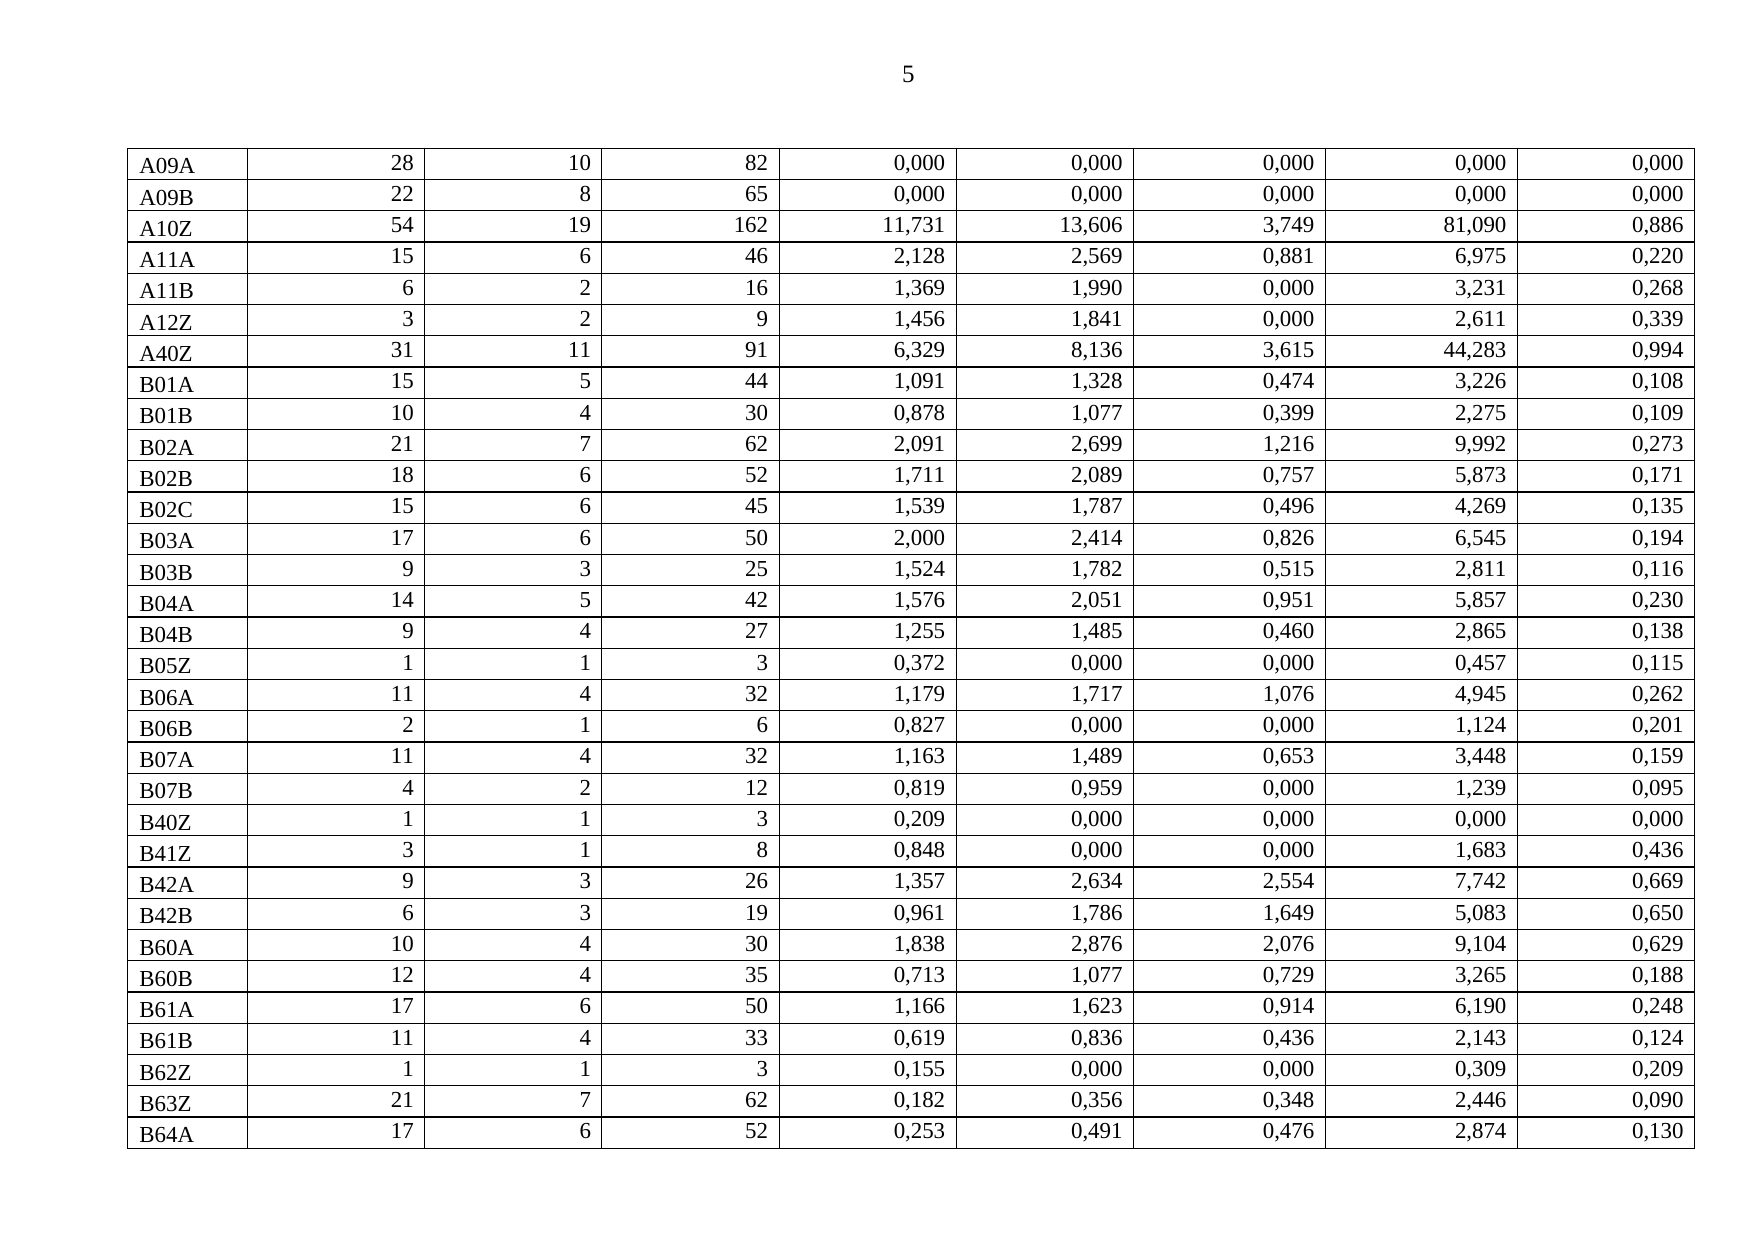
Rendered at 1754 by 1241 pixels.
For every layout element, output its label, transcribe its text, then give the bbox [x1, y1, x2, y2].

table_cell 0,109 [1518, 399, 1694, 429]
table_cell 0,339 [1518, 305, 1694, 335]
table_cell B07B [128, 774, 247, 804]
table_cell 9 [248, 868, 424, 898]
table_cell 1,124 [1326, 711, 1517, 741]
table_cell 1,489 [957, 743, 1133, 773]
table_cell B05Z [128, 649, 247, 679]
table_cell 0,262 [1518, 680, 1694, 710]
table_cell B06A [128, 680, 247, 710]
table_cell 11 [425, 336, 601, 366]
table_cell 9,992 [1326, 430, 1517, 460]
table_cell 28 [248, 149, 424, 179]
table_cell 0,248 [1518, 993, 1694, 1023]
table_cell 35 [602, 961, 779, 991]
table_cell A11B [128, 274, 247, 304]
table_cell 0,000 [1134, 711, 1325, 741]
table_cell B62Z [128, 1055, 247, 1085]
table_cell 2 [425, 274, 601, 304]
table_cell 0,000 [1518, 180, 1694, 210]
table_cell 3,265 [1326, 961, 1517, 991]
table_cell 3 [602, 649, 779, 679]
table_cell 1,838 [780, 930, 956, 960]
table_cell 17 [248, 993, 424, 1023]
table_cell B01B [128, 399, 247, 429]
table_cell 0,000 [1134, 149, 1325, 179]
table_cell 0,881 [1134, 243, 1325, 273]
table_cell 3,231 [1326, 274, 1517, 304]
table_cell 0,000 [780, 180, 956, 210]
table_cell 65 [602, 180, 779, 210]
table_cell 7 [425, 1086, 601, 1116]
table_cell 0,000 [1134, 805, 1325, 835]
table_cell A11A [128, 243, 247, 273]
table_cell 3,615 [1134, 336, 1325, 366]
table_cell 0,000 [957, 805, 1133, 835]
table_cell 26 [602, 868, 779, 898]
table_cell 4 [425, 680, 601, 710]
table_cell 1,786 [957, 899, 1133, 929]
table_cell 1,456 [780, 305, 956, 335]
table_cell 50 [602, 524, 779, 554]
table_cell 2,089 [957, 461, 1133, 491]
table_cell 6 [425, 524, 601, 554]
table_cell 2,076 [1134, 930, 1325, 960]
table_cell 8,136 [957, 336, 1133, 366]
table_cell 3,749 [1134, 211, 1325, 241]
table_cell 0,230 [1518, 586, 1694, 616]
table_cell 91 [602, 336, 779, 366]
table_cell 0,273 [1518, 430, 1694, 460]
table_cell 1,717 [957, 680, 1133, 710]
table_cell 21 [248, 1086, 424, 1116]
table_cell 8 [425, 180, 601, 210]
table_cell 32 [602, 680, 779, 710]
table_cell 2,634 [957, 868, 1133, 898]
table_cell 0,629 [1518, 930, 1694, 960]
table_cell 15 [248, 243, 424, 273]
table_cell 1 [425, 649, 601, 679]
table_cell 0,000 [780, 149, 956, 179]
table_cell 0,188 [1518, 961, 1694, 991]
table_cell 0,000 [957, 180, 1133, 210]
table_cell 0,124 [1518, 1024, 1694, 1054]
table_cell 12 [602, 774, 779, 804]
table_cell 11 [248, 1024, 424, 1054]
table_cell 18 [248, 461, 424, 491]
table_cell 15 [248, 493, 424, 523]
table_cell 1,485 [957, 618, 1133, 648]
table_cell 0,757 [1134, 461, 1325, 491]
table_cell 3 [248, 305, 424, 335]
table_cell 33 [602, 1024, 779, 1054]
table_cell 8 [602, 836, 779, 866]
table_cell 1,163 [780, 743, 956, 773]
table_cell 0,000 [1134, 305, 1325, 335]
table_cell 11,731 [780, 211, 956, 241]
table_cell 2,611 [1326, 305, 1517, 335]
table_cell B04A [128, 586, 247, 616]
table_cell 5,857 [1326, 586, 1517, 616]
table_cell 6 [425, 493, 601, 523]
table_cell 0,000 [957, 1055, 1133, 1085]
table_cell 0,130 [1518, 1118, 1694, 1148]
table_cell 1 [425, 836, 601, 866]
table_cell 0,848 [780, 836, 956, 866]
table_cell 1,524 [780, 555, 956, 585]
table_cell 162 [602, 211, 779, 241]
table_cell 42 [602, 586, 779, 616]
table_cell 21 [248, 430, 424, 460]
table_cell 17 [248, 524, 424, 554]
table_cell B02C [128, 493, 247, 523]
table_cell 11 [248, 680, 424, 710]
table_cell 0,000 [1326, 180, 1517, 210]
table_cell 2 [425, 305, 601, 335]
table_cell 3 [425, 899, 601, 929]
table_cell 0,827 [780, 711, 956, 741]
table_cell 1,623 [957, 993, 1133, 1023]
table_cell 4 [425, 930, 601, 960]
table_cell 82 [602, 149, 779, 179]
table_cell 5,873 [1326, 461, 1517, 491]
table_cell 1,166 [780, 993, 956, 1023]
table_cell 3,448 [1326, 743, 1517, 773]
table_cell 0,653 [1134, 743, 1325, 773]
table_cell 1,787 [957, 493, 1133, 523]
table_cell 0,201 [1518, 711, 1694, 741]
table_cell 0,878 [780, 399, 956, 429]
table_cell 10 [248, 930, 424, 960]
table_cell 0,000 [1518, 149, 1694, 179]
table_cell 6 [425, 243, 601, 273]
table_cell 0,836 [957, 1024, 1133, 1054]
table_cell 6 [425, 1118, 601, 1148]
table_cell 52 [602, 1118, 779, 1148]
table_cell 1,539 [780, 493, 956, 523]
table_cell 3 [425, 555, 601, 585]
table_cell 4 [248, 774, 424, 804]
table_cell 2 [248, 711, 424, 741]
table_cell 0,994 [1518, 336, 1694, 366]
table_cell 12 [248, 961, 424, 991]
table_cell 45 [602, 493, 779, 523]
table_cell 19 [425, 211, 601, 241]
table_cell 2,275 [1326, 399, 1517, 429]
table_cell 0,826 [1134, 524, 1325, 554]
table_cell 1,576 [780, 586, 956, 616]
table_cell 6,975 [1326, 243, 1517, 273]
table_cell 6 [425, 993, 601, 1023]
table_cell 3 [602, 805, 779, 835]
table_cell 9 [248, 618, 424, 648]
table_cell 0,819 [780, 774, 956, 804]
table_cell 1,179 [780, 680, 956, 710]
table_cell 1 [425, 805, 601, 835]
table_cell 9 [602, 305, 779, 335]
table_cell B40Z [128, 805, 247, 835]
table_cell 0,356 [957, 1086, 1133, 1116]
table_cell 6 [248, 274, 424, 304]
table_cell 0,619 [780, 1024, 956, 1054]
table_cell B42B [128, 899, 247, 929]
table_cell A40Z [128, 336, 247, 366]
table_cell 0,914 [1134, 993, 1325, 1023]
table_cell A09A [128, 149, 247, 179]
table_cell 3 [248, 836, 424, 866]
table_cell 0,457 [1326, 649, 1517, 679]
table_cell 46 [602, 243, 779, 273]
table_cell 31 [248, 336, 424, 366]
table_cell 0,669 [1518, 868, 1694, 898]
table_cell 0,090 [1518, 1086, 1694, 1116]
table_cell 6,545 [1326, 524, 1517, 554]
table_cell 10 [425, 149, 601, 179]
table_cell 52 [602, 461, 779, 491]
table_cell B64A [128, 1118, 247, 1148]
table_cell B03A [128, 524, 247, 554]
table_cell 0,194 [1518, 524, 1694, 554]
table_cell B07A [128, 743, 247, 773]
table_cell 50 [602, 993, 779, 1023]
table_cell 2,143 [1326, 1024, 1517, 1054]
table_cell 4 [425, 618, 601, 648]
table_cell 0,000 [1518, 805, 1694, 835]
table_cell 6 [248, 899, 424, 929]
table_cell 1 [425, 1055, 601, 1085]
table_cell 0,961 [780, 899, 956, 929]
table_cell 1,328 [957, 368, 1133, 398]
table_cell 0,460 [1134, 618, 1325, 648]
table_cell 3,226 [1326, 368, 1517, 398]
table_cell 0,108 [1518, 368, 1694, 398]
table_cell 0,000 [1134, 1055, 1325, 1085]
table_cell 2,811 [1326, 555, 1517, 585]
table_cell 0,000 [1326, 805, 1517, 835]
table_cell 2,414 [957, 524, 1133, 554]
table_cell 2 [425, 774, 601, 804]
table_cell 1 [248, 649, 424, 679]
table_cell 4 [425, 961, 601, 991]
table_cell 3 [602, 1055, 779, 1085]
table_cell B03B [128, 555, 247, 585]
table_cell 32 [602, 743, 779, 773]
table_cell 0,135 [1518, 493, 1694, 523]
table_cell B01A [128, 368, 247, 398]
table_cell 22 [248, 180, 424, 210]
table_cell 54 [248, 211, 424, 241]
table_cell 0,000 [957, 149, 1133, 179]
table_cell B60A [128, 930, 247, 960]
table_cell 1,091 [780, 368, 956, 398]
table_cell 10 [248, 399, 424, 429]
table_cell 0,436 [1518, 836, 1694, 866]
table_cell 0,951 [1134, 586, 1325, 616]
table_cell 0,959 [957, 774, 1133, 804]
table_cell 0,886 [1518, 211, 1694, 241]
table_cell 6 [602, 711, 779, 741]
table_cell B02B [128, 461, 247, 491]
table_cell B42A [128, 868, 247, 898]
table_cell 6 [425, 461, 601, 491]
table_cell 27 [602, 618, 779, 648]
table_cell 4 [425, 399, 601, 429]
table_cell 0,474 [1134, 368, 1325, 398]
table_cell 0,000 [957, 649, 1133, 679]
table_cell 30 [602, 399, 779, 429]
table_cell 0,309 [1326, 1055, 1517, 1085]
table_cell 0,116 [1518, 555, 1694, 585]
table_cell B60B [128, 961, 247, 991]
table_cell 7 [425, 430, 601, 460]
table_cell 2,000 [780, 524, 956, 554]
table_cell 0,399 [1134, 399, 1325, 429]
table_cell A09B [128, 180, 247, 210]
table_cell 0,515 [1134, 555, 1325, 585]
table_cell 0,182 [780, 1086, 956, 1116]
table_cell 4 [425, 743, 601, 773]
table_cell 6,329 [780, 336, 956, 366]
table_cell 0,476 [1134, 1118, 1325, 1148]
table_cell 0,372 [780, 649, 956, 679]
table_cell 0,000 [957, 836, 1133, 866]
table_cell 0,159 [1518, 743, 1694, 773]
table_cell 0,496 [1134, 493, 1325, 523]
table_cell 0,348 [1134, 1086, 1325, 1116]
table_cell 4,945 [1326, 680, 1517, 710]
table_cell 1,711 [780, 461, 956, 491]
table_cell 0,729 [1134, 961, 1325, 991]
table_cell 0,000 [1134, 774, 1325, 804]
table_cell 0,209 [1518, 1055, 1694, 1085]
table_cell 0,000 [1134, 649, 1325, 679]
table_cell 62 [602, 1086, 779, 1116]
table_cell 0,138 [1518, 618, 1694, 648]
table_cell B61B [128, 1024, 247, 1054]
table_cell 0,000 [1134, 836, 1325, 866]
table_cell 5,083 [1326, 899, 1517, 929]
table_cell 1,782 [957, 555, 1133, 585]
table_cell B61A [128, 993, 247, 1023]
table_cell 1,239 [1326, 774, 1517, 804]
table_cell 1,216 [1134, 430, 1325, 460]
table_cell 1,357 [780, 868, 956, 898]
table_cell 2,699 [957, 430, 1133, 460]
table_cell 1,077 [957, 399, 1133, 429]
table_cell 2,876 [957, 930, 1133, 960]
table_cell 14 [248, 586, 424, 616]
table_cell 4,269 [1326, 493, 1517, 523]
table_cell B02A [128, 430, 247, 460]
table_cell 25 [602, 555, 779, 585]
table_cell 1,841 [957, 305, 1133, 335]
table_cell 15 [248, 368, 424, 398]
table_cell 44 [602, 368, 779, 398]
table_cell 1,990 [957, 274, 1133, 304]
table_cell 1,255 [780, 618, 956, 648]
table_cell 2,874 [1326, 1118, 1517, 1148]
table_cell 1 [425, 711, 601, 741]
table_cell 2,554 [1134, 868, 1325, 898]
table_cell 1 [248, 805, 424, 835]
table_cell 0,220 [1518, 243, 1694, 273]
table_cell 4 [425, 1024, 601, 1054]
table_cell 0,436 [1134, 1024, 1325, 1054]
table_cell 5 [425, 586, 601, 616]
table_cell 62 [602, 430, 779, 460]
table_cell 30 [602, 930, 779, 960]
table_cell 7,742 [1326, 868, 1517, 898]
table_cell 19 [602, 899, 779, 929]
table_cell 0,209 [780, 805, 956, 835]
table_cell 1,077 [957, 961, 1133, 991]
table_cell A10Z [128, 211, 247, 241]
table_cell B06B [128, 711, 247, 741]
table_cell 3 [425, 868, 601, 898]
table_cell 11 [248, 743, 424, 773]
table_cell 0,713 [780, 961, 956, 991]
table_cell 6,190 [1326, 993, 1517, 1023]
table_cell 1,649 [1134, 899, 1325, 929]
table_cell 0,491 [957, 1118, 1133, 1148]
table_cell 44,283 [1326, 336, 1517, 366]
table_cell 9 [248, 555, 424, 585]
table_cell 13,606 [957, 211, 1133, 241]
table_cell 0,095 [1518, 774, 1694, 804]
table_cell 1,369 [780, 274, 956, 304]
table_cell 0,171 [1518, 461, 1694, 491]
table_cell 0,000 [1134, 180, 1325, 210]
table_cell 0,155 [780, 1055, 956, 1085]
table_cell A12Z [128, 305, 247, 335]
table_cell 16 [602, 274, 779, 304]
table_cell 1,076 [1134, 680, 1325, 710]
table_cell 17 [248, 1118, 424, 1148]
table_cell 0,115 [1518, 649, 1694, 679]
table_cell 0,000 [957, 711, 1133, 741]
table_cell 0,253 [780, 1118, 956, 1148]
table_cell 1,683 [1326, 836, 1517, 866]
table_cell B04B [128, 618, 247, 648]
table_cell 0,268 [1518, 274, 1694, 304]
table_cell 0,000 [1326, 149, 1517, 179]
table_cell 2,865 [1326, 618, 1517, 648]
table_cell 5 [425, 368, 601, 398]
table_cell B63Z [128, 1086, 247, 1116]
table_cell 81,090 [1326, 211, 1517, 241]
table_cell 1 [248, 1055, 424, 1085]
table_cell 9,104 [1326, 930, 1517, 960]
table_cell 0,650 [1518, 899, 1694, 929]
table_cell 2,569 [957, 243, 1133, 273]
table_cell 2,091 [780, 430, 956, 460]
table_cell 2,446 [1326, 1086, 1517, 1116]
table_cell 0,000 [1134, 274, 1325, 304]
table_cell B41Z [128, 836, 247, 866]
table_cell 2,128 [780, 243, 956, 273]
table_cell 2,051 [957, 586, 1133, 616]
